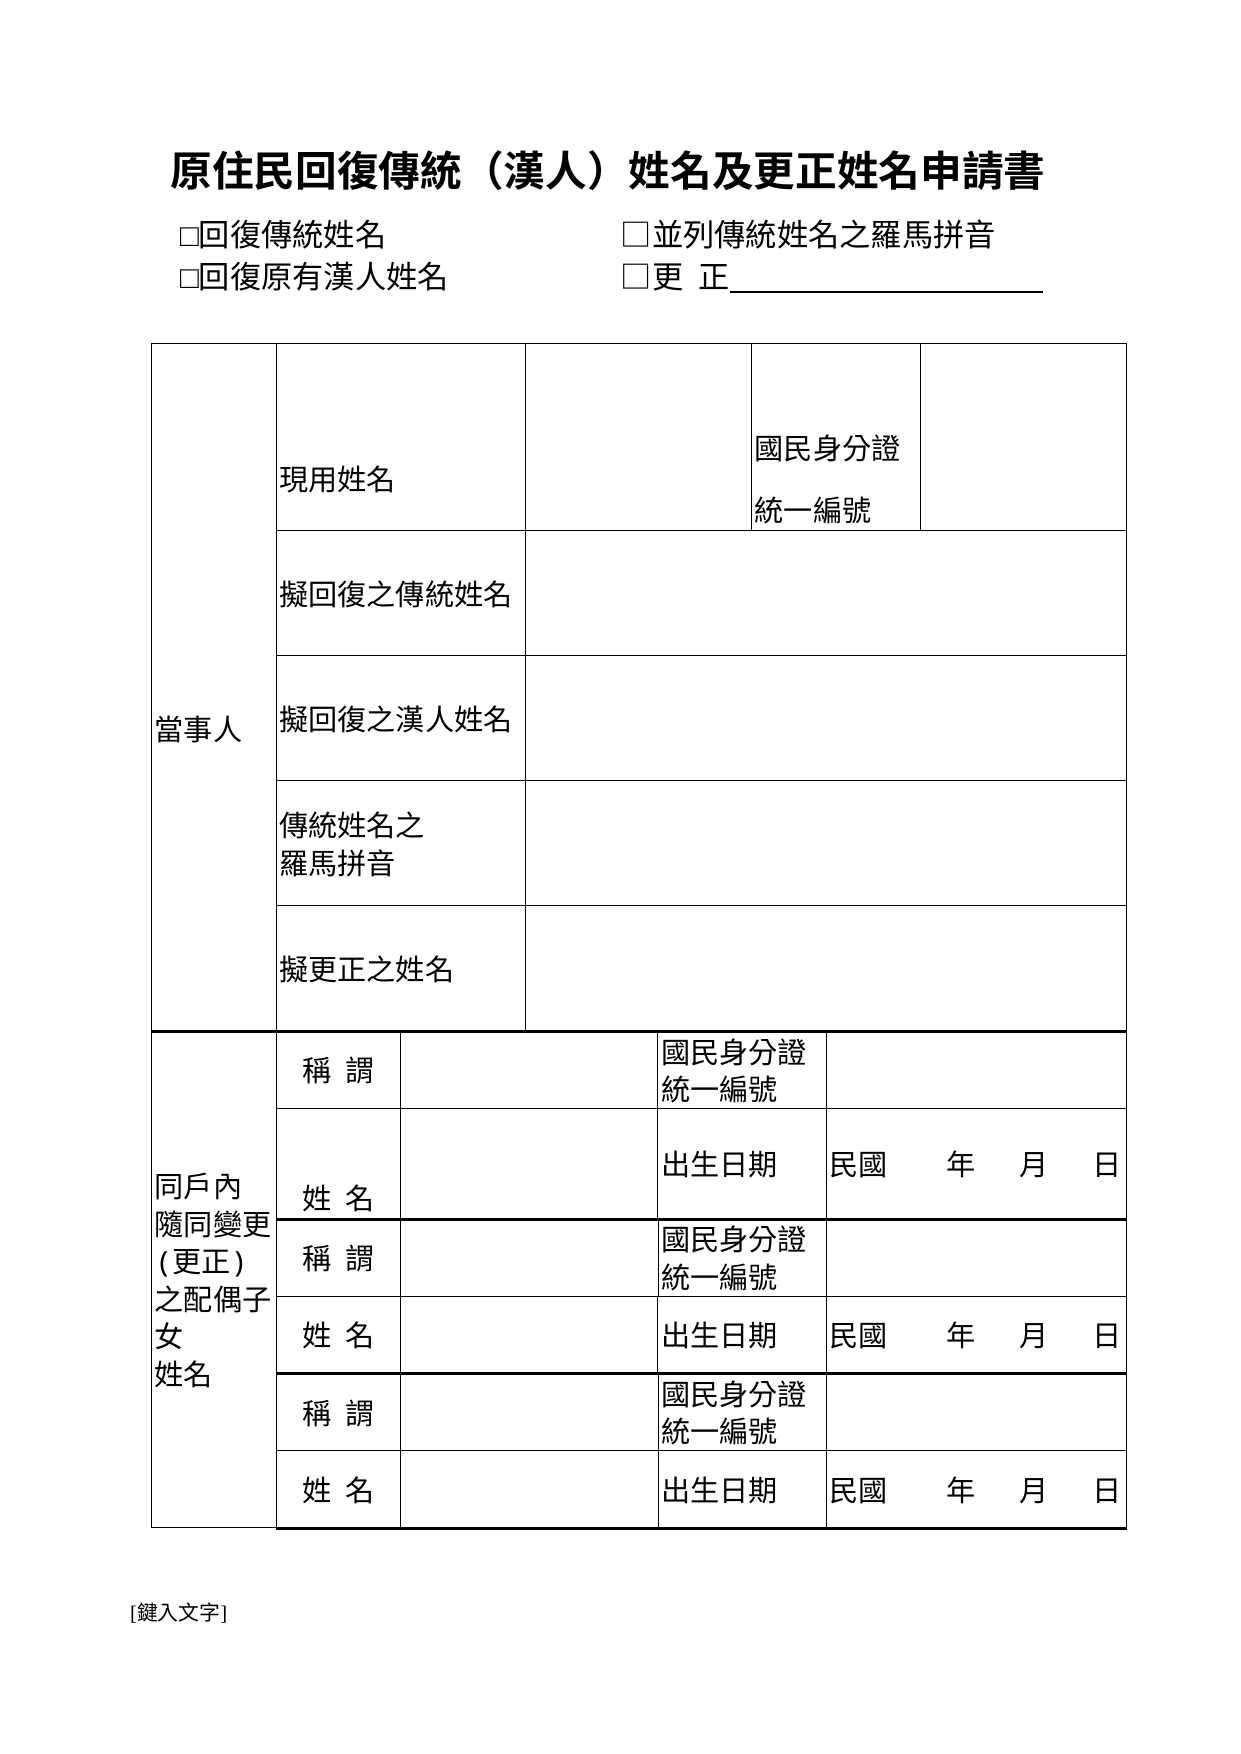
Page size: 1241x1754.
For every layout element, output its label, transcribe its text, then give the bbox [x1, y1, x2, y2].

table_cell 姓 名 [277, 1451, 400, 1527]
table_cell [526, 906, 1126, 1030]
table_cell [526, 781, 1126, 905]
table_cell 國民身分證統一編號 [658, 1033, 826, 1108]
table_cell 擬回復之傳統姓名 [277, 531, 525, 655]
table_cell [401, 1297, 657, 1372]
table_cell 國民身分證統一編號 [659, 1375, 826, 1450]
table_cell [401, 1109, 657, 1217]
table_cell 民國 年 月 日 [827, 1297, 1126, 1372]
table_cell [401, 1221, 658, 1296]
table_cell [401, 1375, 658, 1450]
table_header [526, 344, 751, 530]
table_header 國民身分證統一編號 [752, 344, 920, 530]
table_cell [526, 531, 1126, 655]
table_cell 民國 年 月 日 [827, 1451, 1126, 1527]
table_cell 稱 謂 [277, 1033, 400, 1108]
table_cell 國民身分證統一編號 [659, 1221, 826, 1296]
table_cell [827, 1033, 1126, 1108]
text □回復傳統姓名 □並列傳統姓名之羅馬拼音 [180, 213, 1110, 255]
table_header 當事人 [152, 344, 276, 1030]
table_cell 傳統姓名之 羅馬拼音 [277, 781, 525, 905]
table_cell 同戶內 隨同變更 (更正)之配偶子女 姓名 [152, 1033, 276, 1527]
table_cell 民國 年 月 日 [827, 1109, 1126, 1217]
table_header 現用姓名 [277, 344, 525, 530]
table_cell 稱 謂 [277, 1221, 400, 1296]
table_cell [401, 1033, 657, 1108]
table_cell 姓 名 [277, 1297, 400, 1372]
table_cell 出生日期 [658, 1297, 826, 1372]
text □回復原有漢人姓名 □更 正 [180, 255, 1110, 297]
text 原住民回復傳統（漢人）姓名及更正姓名申請書 [105, 153, 1110, 194]
table_cell 擬更正之姓名 [277, 906, 525, 1030]
table_cell [526, 656, 1126, 780]
table_cell [827, 1375, 1126, 1450]
table_cell 姓 名 [277, 1109, 400, 1217]
table_cell 稱 謂 [277, 1375, 400, 1450]
table_cell 擬回復之漢人姓名 [277, 656, 525, 780]
table_header [921, 344, 1126, 530]
table_cell 出生日期 [658, 1109, 826, 1217]
table_cell 出生日期 [659, 1451, 826, 1527]
table_cell [827, 1221, 1126, 1296]
table_cell [401, 1451, 658, 1527]
